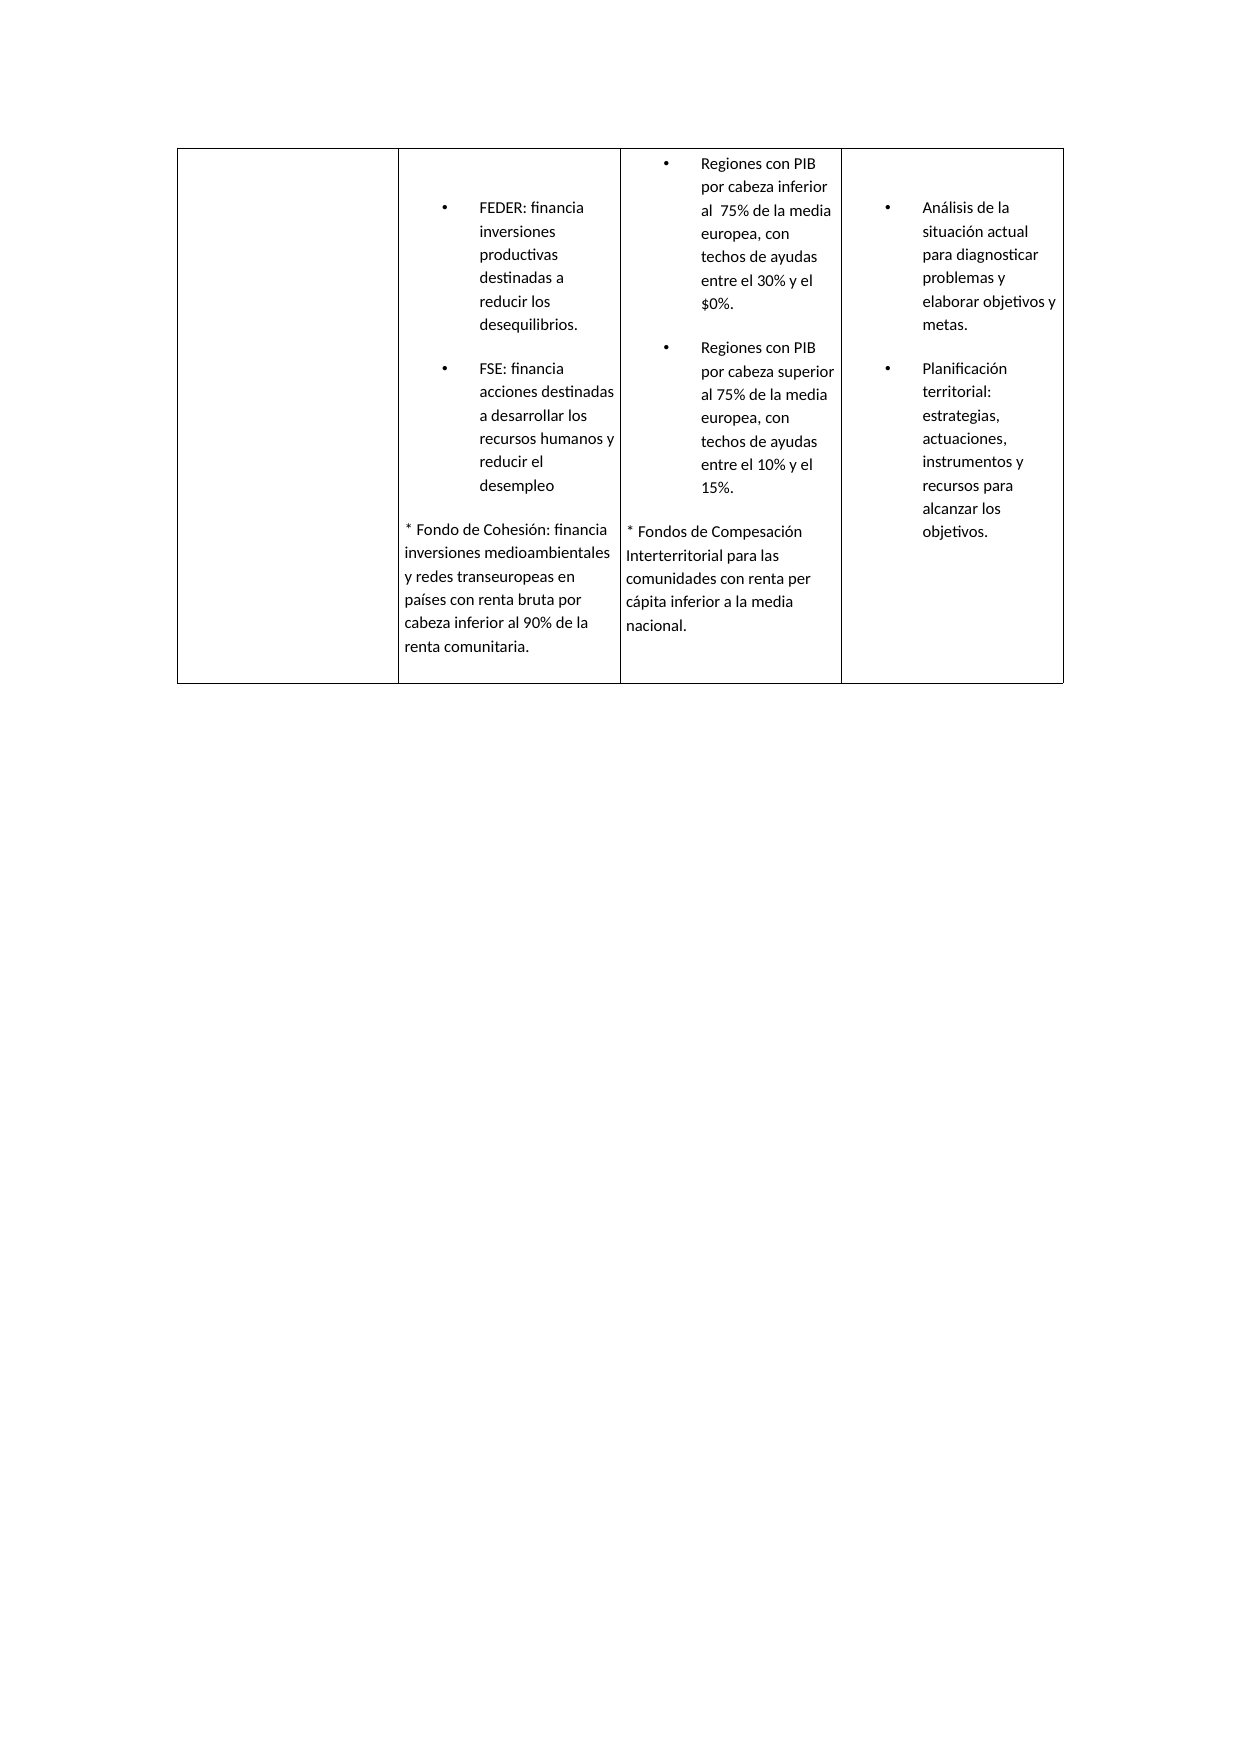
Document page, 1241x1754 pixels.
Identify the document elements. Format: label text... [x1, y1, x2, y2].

table_cell [178, 149, 398, 683]
table_cell * Elaboración de planes: Análisis de la situación actual para diagnosticar problemas y elaborar objetivos y metas. Planificación territorial: estrategias, actuaciones, instrumentos y recursos para alcanzar los objetivos. [842, 149, 1063, 683]
table_cell * Fondos estructurales: FEDER: financia inversiones productivas destinadas a reducir los desequilibrios. FSE: financia acciones destinadas a desarrollar los recursos humanos y reducir el desempleo * Fondo de Cohesión: financia inversiones medioambientales y redes transeuropeas en países con renta bruta por cabeza inferior al 90% de la renta comunitaria. [399, 149, 620, 683]
table_cell * Incentivos regionales a: Regiones con PIB por cabeza inferior al 75% de la media europea, con techos de ayudas entre el 30% y el $0%. Regiones con PIB por cabeza superior al 75% de la media europea, con techos de ayudas entre el 10% y el 15%. * Fondos de Compesación Interterritorial para las comunidades con renta per cápita inferior a la media nacional. [621, 149, 841, 683]
